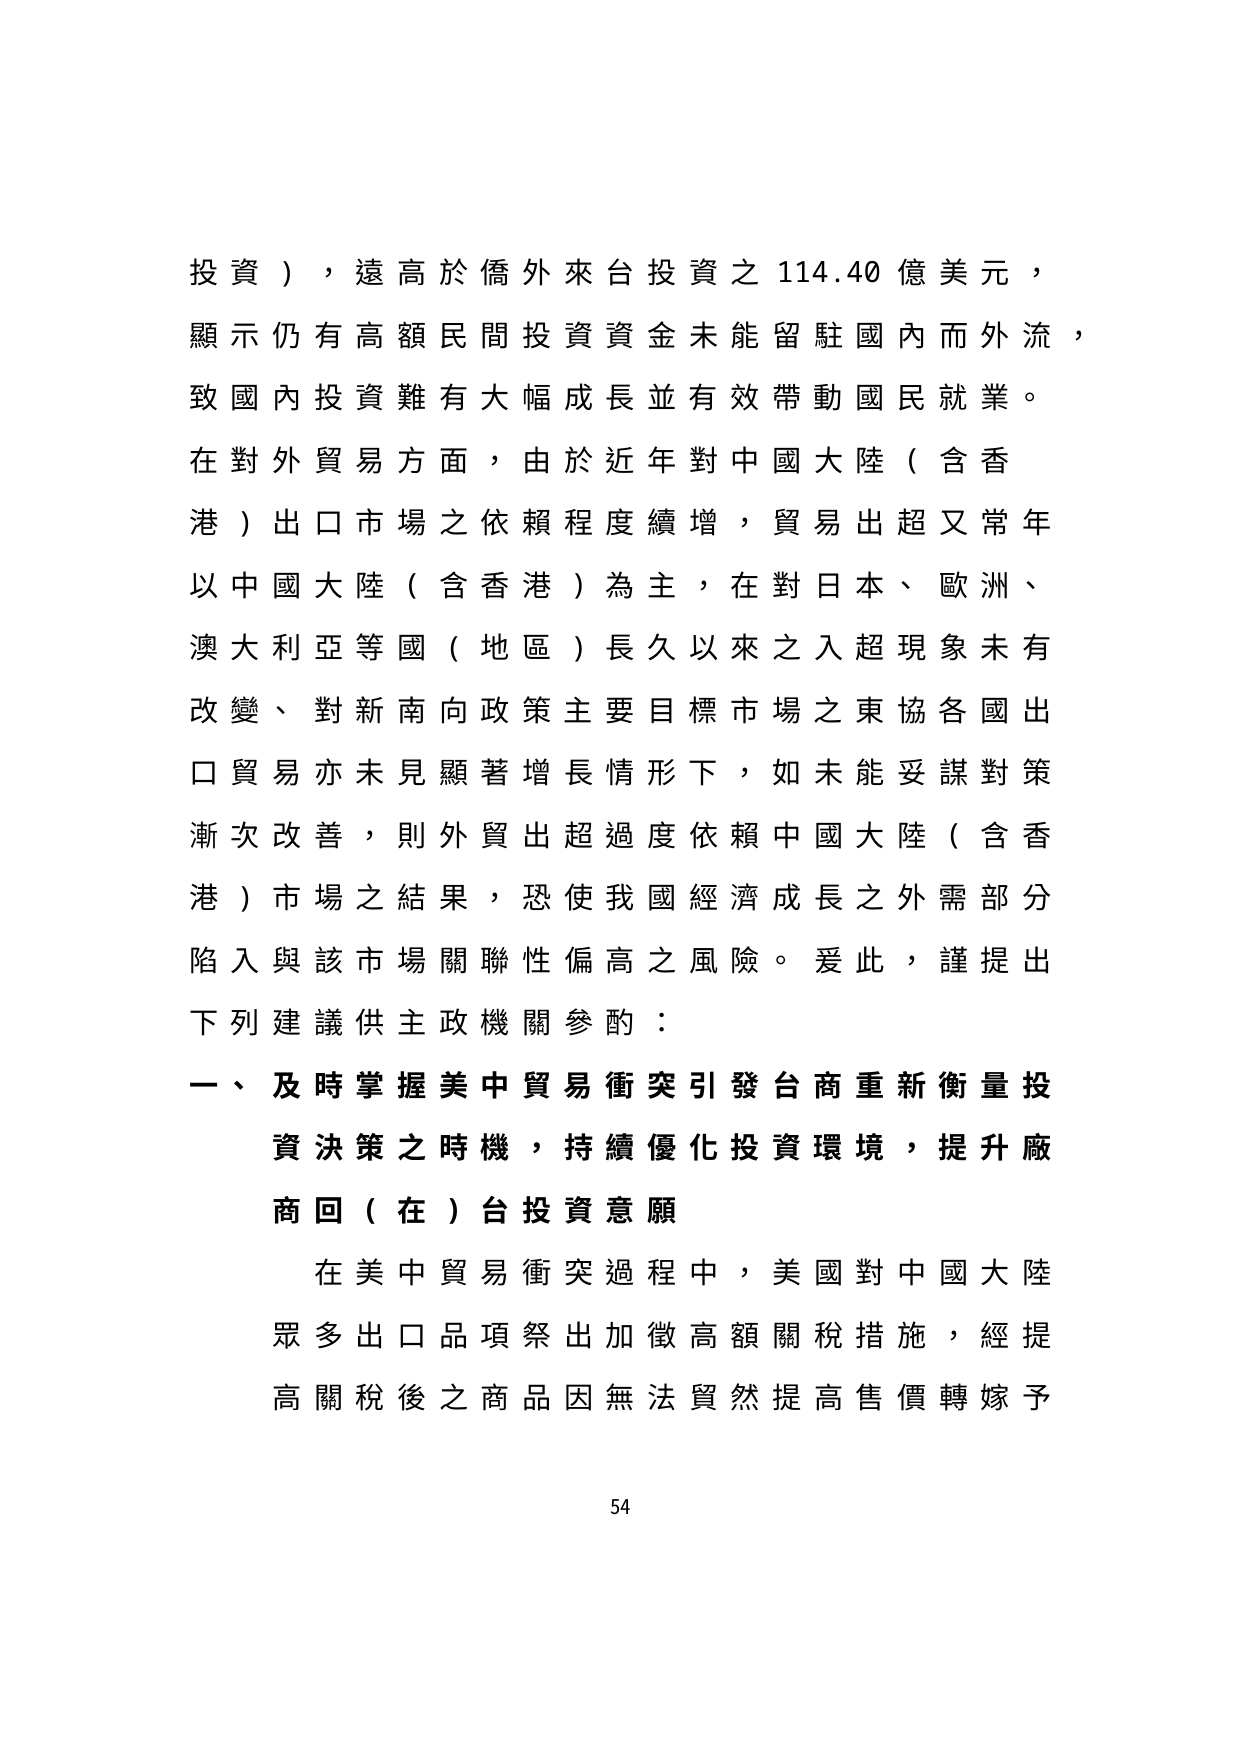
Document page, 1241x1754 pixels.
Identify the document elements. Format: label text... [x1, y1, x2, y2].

text 在美中貿易衝突過程中，美國對中國大陸眾多出口品項祭出加徵高額關稅措施，經提高關稅後之商品因無法貿然提高售價轉嫁予消費者，喪失價格競爭力，其含稅成本之驟然提高將可能使廠商無利可圖或僅餘微利可取。於此情況下，在中國大陸投資生產商品主要以輸出美國為對象之廠商，勢必須重新衡量是否仍宜繼續在中國大陸投資設廠。如以2018年美國對中國大陸貨品之貿易赤字達約4,192億美元，占該年度美國貨品貿易赤字總額之比率近48%之規模以觀，其中涵蓋在中國大陸投資製造涉及輸美產品之台商恐不在少數。美中貿易衝突之發生，對於在中國大陸投資、獲利受到影響之台商而言，或將引發其重新衡量投資決策，如能因勢利導，以相對較優厚之投資誘因，促使該等台商、甚至是在中國大陸投資之外商回(在)台投資，可望成為活絡國內投資、促進我國經濟成長之一大助力。行政院覷準此時機，於108年1月適時推出為期3年（108年至110年）之「歡迎台商回台投資行動方案」(以下簡稱「台商回台投資方案」)，並責成財政部研擬「境外資金匯回管理及課稅條例草案」 (以下簡稱「境外資金匯回條例草案」)送立法院審議，以利台商回台投資。其中「台商回台投資方案」針對赴中國大陸投資2年以上、回台擴廠產線具備智慧技術元素之台商，由經濟部提供客製化單一窗口服務，以滿足用地需求、充裕產業人力、協助快速融資、穩定供應水電、稅務專屬服務等5大政策措施協助台商回台投資；「境外資金匯回條例草案」則規劃提供個人及營利事業匯回境外資金合宜租稅措施，以優惠稅率嘉惠將資金匯回並於一定期限內完成實質投資之台商。據經濟部截至108年6月13日之統計，累計已有73家廠商通過資格審查，總投資金額逾新台幣3,750億元，預估將帶來超過3萬4,100個本國就業機會，成績斐然。惟供應無虞之水電、易尋之設廠用地、充裕可供雇用之產業人才、便捷之融資管道等，本係型塑一良好投資環境所應置備者，為提升廠商回(在)台投資意願，使國內投資維繫一定程度之成長，「台商回台投資方案」所推動之措施，嗣後允宜配合持續優化投資環境之相關作為及成效，逐步轉為無辦理期限之常態性作法，並擴大適用於其他原非在中國大陸地區投資之台商及本國企業；至於立意良善之「境外資金匯回條例草案」如能完成立法，可望成為另一項吸引台商回台投資之誘因，惟在實務作法上仍宜徵詢各界意見集思廣益，就海外匯回資金之來源及去向縝密規範，俾避免遭有心人士鑽漏洞利用為套利、炒作或洗錢之管道。 [242, 1229, 1058, 1417]
text 從以上所述概可悉：在投資方面，近年我國民間投資成長力道似顯不足，雖僑外來台投資金額已有回溫、以往對中國大陸之投資熱潮亦見減退，然核准對外投資金額仍呈攀升趨勢，其最近(107)年度即達到227.92億美元(含對中國大陸投資)，遠高於僑外來台投資之114.40億美元，顯示仍有高額民間投資資金未能留駐國內而外流，致國內投資難有大幅成長並有效帶動國民就業。在對外貿易方面，由於近年對中國大陸(含香港)出口市場之依賴程度續增，貿易出超又常年以中國大陸(含香港)為主，在對日本、歐洲、澳大利亞等國(地區)長久以來之入超現象未有改變、對新南向政策主要目標市場之東協各國出口貿易亦未見顯著增長情形下，如未能妥謀對策漸次改善，則外貿出超過度依賴中國大陸(含香港)市場之結果，恐使我國經濟成長之外需部分陷入與該市場關聯性偏高之風險。爰此，謹提出下列建議供主政機關參酌： [183, 229, 1058, 1042]
text 一、及時掌握美中貿易衝突引發台商重新衡量投資決策之時機，持續優化投資環境，提升廠商回(在)台投資意願 [183, 1042, 1058, 1229]
